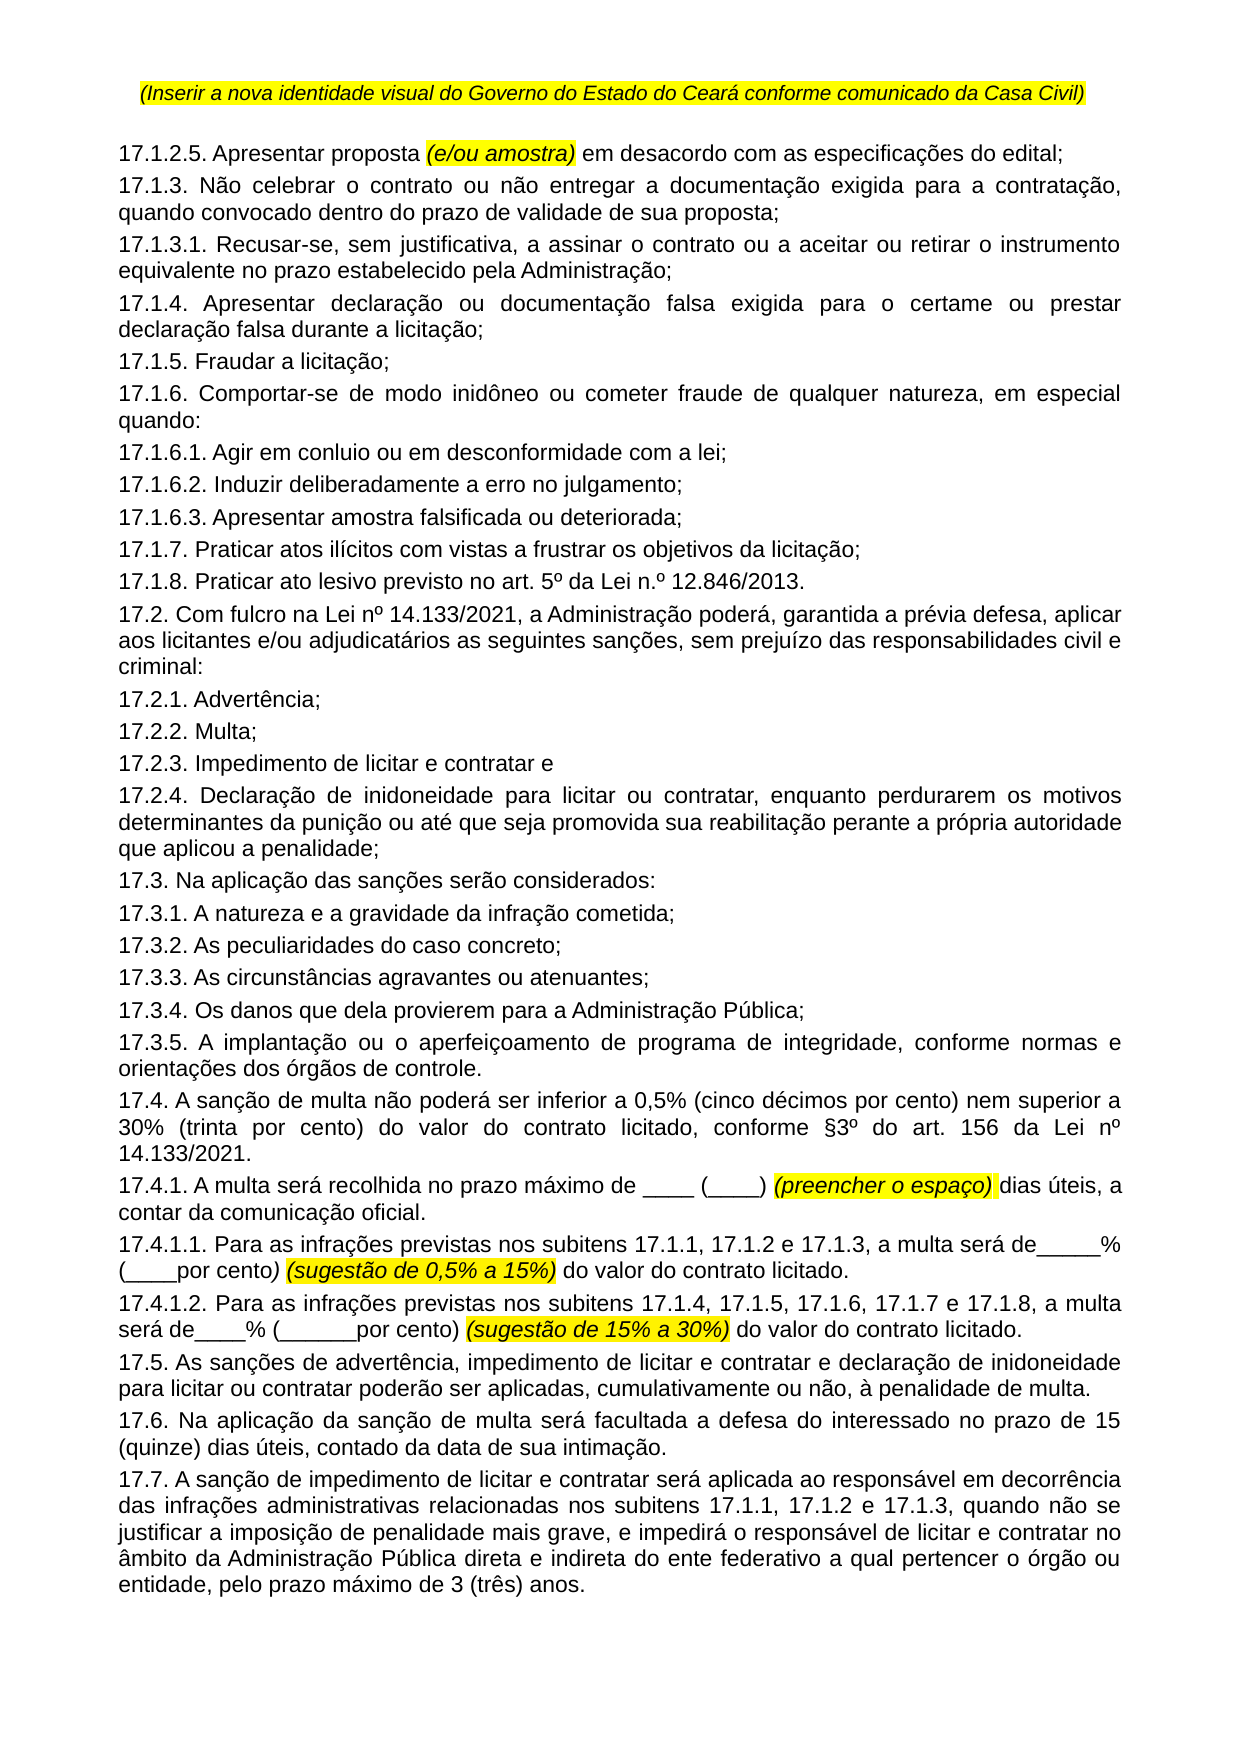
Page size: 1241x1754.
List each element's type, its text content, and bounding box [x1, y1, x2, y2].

text 17.2.4. Declaração de inidoneidade para licitar ou contratar, enquanto perdurarem os motivos determinantes da punição ou até que seja promovida sua reabilitação perante a própria autoridade que aplicou a penalidade; [118, 782, 1122, 861]
text 17.2.3. Impedimento de licitar e contratar e [118, 750, 1122, 776]
text 17.1.3. Não celebrar o contrato ou não entregar a documentação exigida para a contratação, quando convocado dentro do prazo de validade de sua proposta; [118, 172, 1122, 225]
text 17.1.2.5. Apresentar proposta (e/ou amostra) em desacordo com as especificações do edital; [118, 140, 1122, 166]
text 17.1.7. Praticar atos ilícitos com vistas a frustrar os objetivos da licitação; [118, 536, 1122, 562]
text 17.3.5. A implantação ou o aperfeiçoamento de programa de integridade, conforme normas e orientações dos órgãos de controle. [118, 1029, 1122, 1082]
text 17.3.1. A natureza e a gravidade da infração cometida; [118, 900, 1122, 926]
text 17.2.2. Multa; [118, 718, 1122, 744]
text 17.5. As sanções de advertência, impedimento de licitar e contratar e declaração de inidoneidade para licitar ou contratar poderão ser aplicadas, cumulativamente ou não, à penalidade de multa. [118, 1348, 1122, 1401]
text 17.1.3.1. Recusar-se, sem justificativa, a assinar o contrato ou a aceitar ou retirar o instrumento equivalente no prazo estabelecido pela Administração; [118, 231, 1122, 283]
text 17.7. A sanção de impedimento de licitar e contratar será aplicada ao responsável em decorrência das infrações administrativas relacionadas nos subitens 17.1.1, 17.1.2 e 17.1.3, quando não se justificar a imposição de penalidade mais grave, e impedirá o responsável de licitar e contratar no âmbito da Administração Pública direta e indireta do ente federativo a qual pertencer o órgão ou entidade, pelo prazo máximo de 3 (três) anos. [118, 1466, 1122, 1597]
text 17.4. A sanção de multa não poderá ser inferior a 0,5% (cinco décimos por cento) nem superior a 30% (trinta por cento) do valor do contrato licitado, conforme §3º do art. 156 da Lei nº 14.133/2021. [118, 1087, 1122, 1167]
text 17.3.4. Os danos que dela provierem para a Administração Pública; [118, 997, 1122, 1023]
text 17.4.1.1. Para as infrações previstas nos subitens 17.1.1, 17.1.2 e 17.1.3, a multa será de_____% (____por cento) (sugestão de 0,5% a 15%) do valor do contrato licitado. [118, 1231, 1122, 1284]
text 17.4.1.2. Para as infrações previstas nos subitens 17.1.4, 17.1.5, 17.1.6, 17.1.7 e 17.1.8, a multa será de____% (______por cento) (sugestão de 15% a 30%) do valor do contrato licitado. [118, 1290, 1122, 1342]
text 17.6. Na aplicação da sanção de multa será facultada a defesa do interessado no prazo de 15 (quinze) dias úteis, contado da data de sua intimação. [118, 1407, 1122, 1460]
text 17.1.6.2. Induzir deliberadamente a erro no julgamento; [118, 471, 1122, 498]
text 17.2. Com fulcro na Lei nº 14.133/2021, a Administração poderá, garantida a prévia defesa, aplicar aos licitantes e/ou adjudicatários as seguintes sanções, sem prejuízo das responsabilidades civil e criminal: [118, 601, 1122, 679]
text 17.4.1. A multa será recolhida no prazo máximo de ____ (____) (preencher o espaço) dias úteis, a contar da comunicação oficial. [118, 1172, 1122, 1225]
text 17.1.6.3. Apresentar amostra falsificada ou deteriorada; [118, 504, 1122, 530]
text 17.1.8. Praticar ato lesivo previsto no art. 5º da Lei n.º 12.846/2013. [118, 568, 1122, 594]
text 17.1.6. Comportar-se de modo inidôneo ou cometer fraude de qualquer natureza, em especial quando: [118, 380, 1122, 433]
text 17.1.5. Fraudar a licitação; [118, 348, 1122, 374]
text 17.1.6.1. Agir em conluio ou em desconformidade com a lei; [118, 439, 1122, 465]
text 17.3. Na aplicação das sanções serão considerados: [118, 867, 1122, 894]
text 17.3.3. As circunstâncias agravantes ou atenuantes; [118, 964, 1122, 991]
text 17.2.1. Advertência; [118, 686, 1122, 712]
text 17.3.2. As peculiaridades do caso concreto; [118, 932, 1122, 958]
text 17.1.4. Apresentar declaração ou documentação falsa exigida para o certame ou prestar declaração falsa durante a licitação; [118, 289, 1122, 342]
